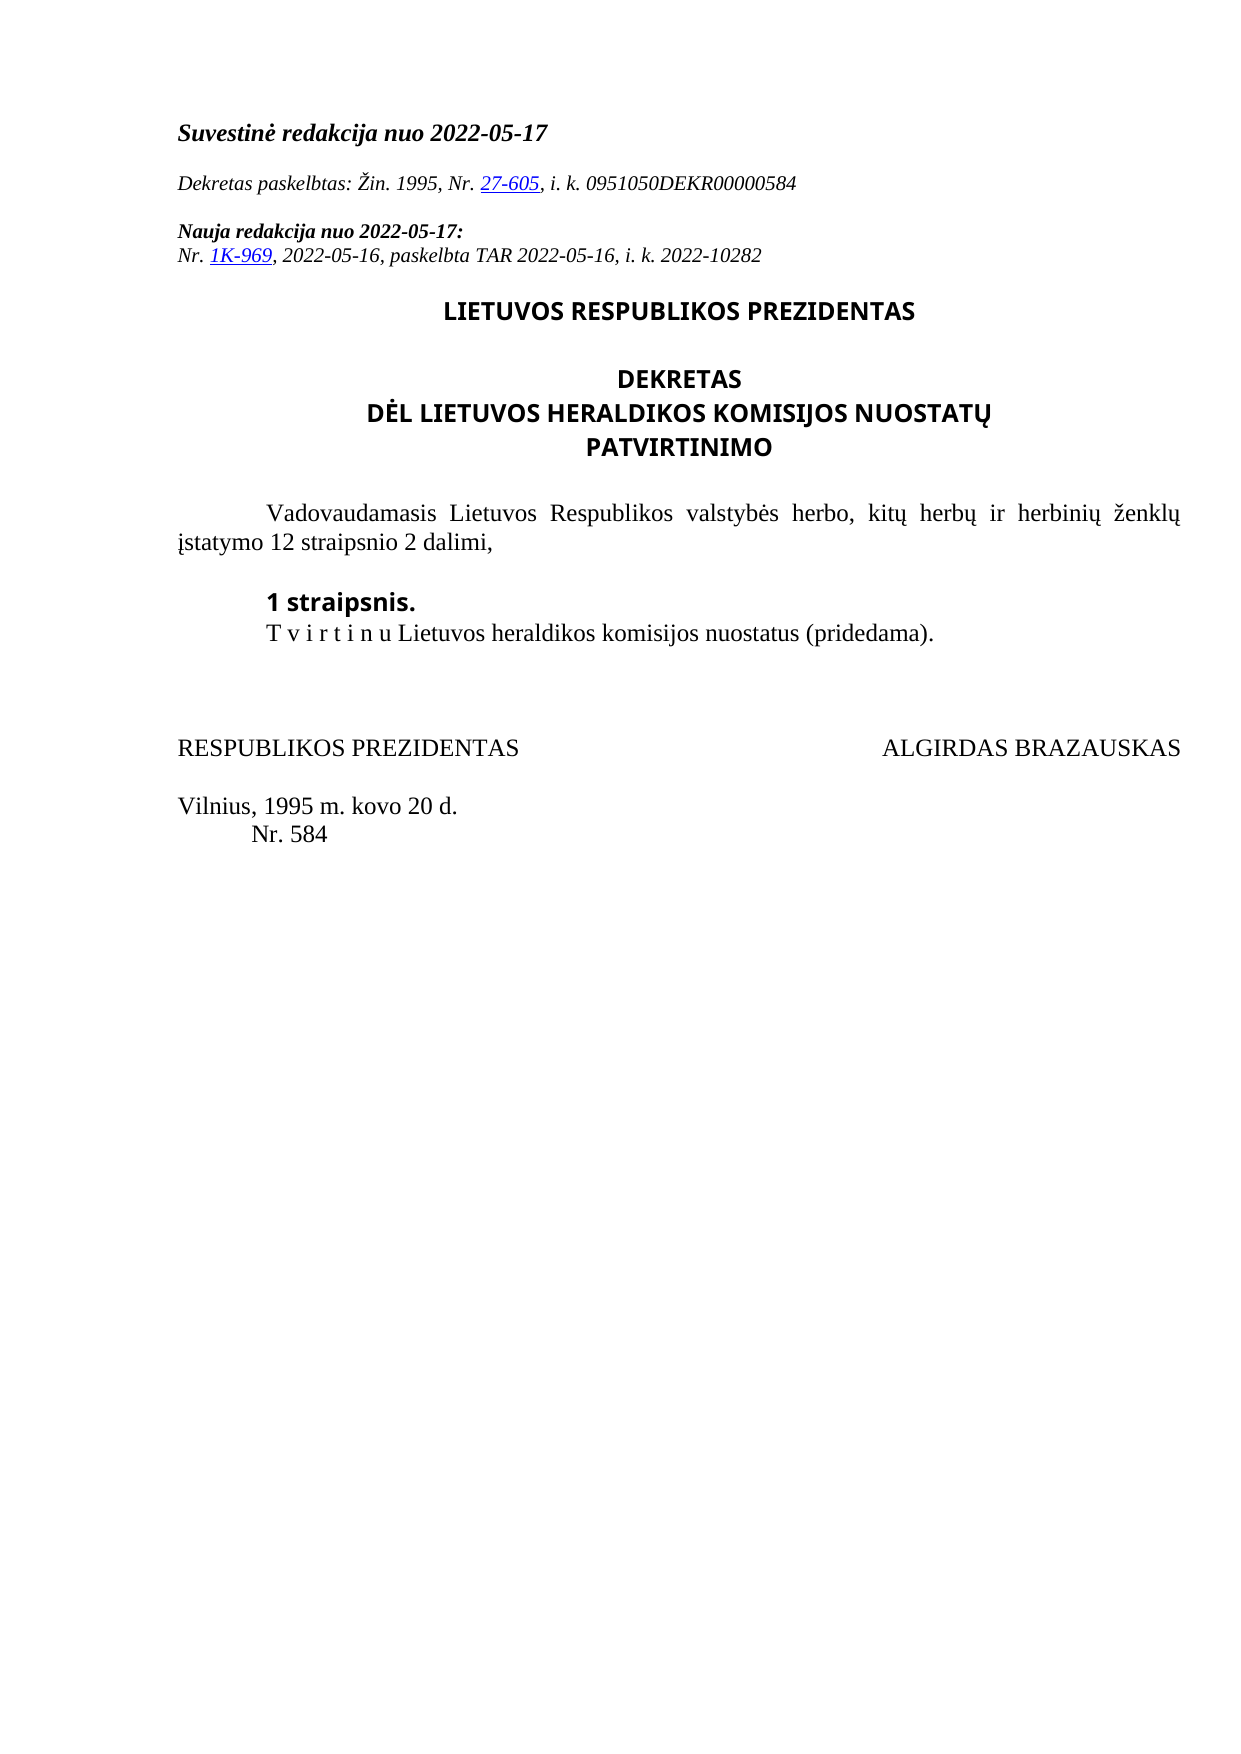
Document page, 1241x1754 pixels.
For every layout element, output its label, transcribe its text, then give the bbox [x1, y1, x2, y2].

text Vadovaudamasis Lietuvos Respublikos valstybės herbo, kitų herbų ir herbinių ženklų įstatymo 12 straipsnio 2 dalimi, [177, 498, 1181, 555]
text PATVIRTINIMO [177, 430, 1181, 464]
text T v i r t i n u Lietuvos heraldikos komisijos nuostatus (pridedama). [177, 618, 1181, 647]
text Nauja redakcija nuo 2022-05-17: [177, 219, 1181, 243]
text Dekretas paskelbtas: Žin. 1995, Nr. 27-605, i. k. 0951050DEKR00000584 [177, 171, 1181, 195]
text LIETUVOS RESPUBLIKOS PREZIDENTAS [177, 293, 1181, 328]
text Nr. 1K-969, 2022-05-16, paskelbta TAR 2022-05-16, i. k. 2022-10282 [177, 243, 1181, 267]
text DĖL LIETUVOS HERALDIKOS KOMISIJOS NUOSTATŲ [177, 396, 1181, 430]
text RESPUBLIKOS PREZIDENTAS ALGIRDAS BRAZAUSKAS [177, 733, 1181, 762]
text 1 straipsnis. [177, 584, 1181, 618]
text Nr. 584 [177, 819, 1181, 848]
text DEKRETAS [177, 362, 1181, 396]
text Suvestinė redakcija nuo 2022-05-17 [177, 118, 1181, 147]
text Vilnius, 1995 m. kovo 20 d. [177, 791, 1181, 819]
